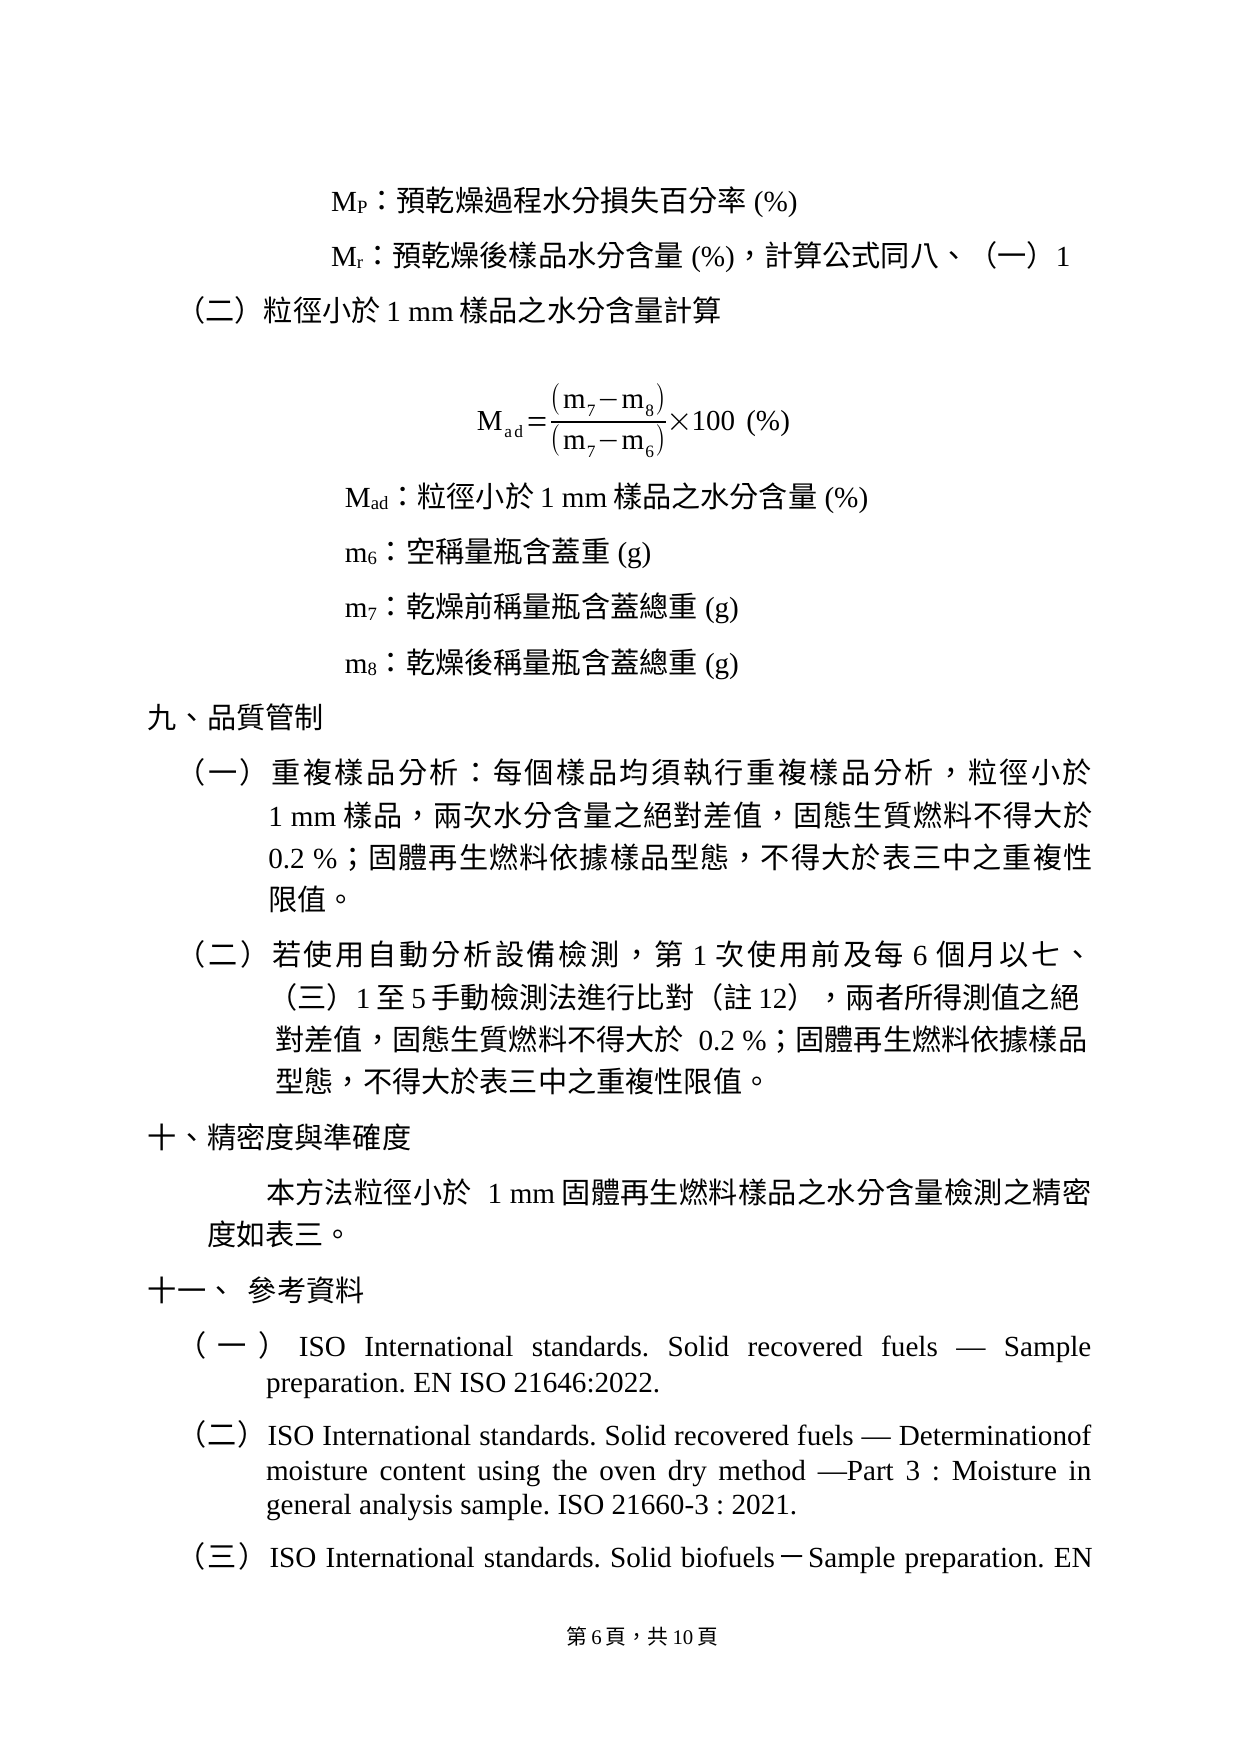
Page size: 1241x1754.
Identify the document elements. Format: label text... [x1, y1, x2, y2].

text （一）ISO International standards. Solid recovered fuels — Sample preparation. EN ISO 21646:2022. [177, 1322, 1093, 1398]
text m8：乾燥後稱量瓶含蓋總重 (g) [344, 639, 1093, 681]
text （一）重複樣品分析：每個樣品均須執行重複樣品分析，粒徑小於 1 mm樣品，兩次水分含量之絕對差值，固態生質燃料不得大於 0.2 %；固體再生燃料依據樣品型態，不得大於表三中之重複性限值。 [176, 750, 1093, 919]
text （三）ISO International standards. Solid biofuels－Sample preparation. EN [176, 1534, 1093, 1576]
text Mr：預乾燥後樣品水分含量 (%)，計算公式同八、（一）1 [331, 232, 1093, 275]
text m6：空稱量瓶含蓋重 (g) [344, 528, 1093, 571]
list 參考資料 [148, 1267, 1093, 1309]
text 本方法粒徑小於 1 mm固體再生燃料樣品之水分含量檢測之精密度如表三。 [207, 1169, 1093, 1254]
text Mad：粒徑小於1 mm樣品之水分含量 (%) [344, 473, 1093, 516]
text （二）粒徑小於1 mm樣品之水分含量計算 [176, 288, 1093, 330]
list 精密度與準確度 [148, 1114, 1093, 1156]
text （二）ISO International standards. Solid recovered fuels — Determinationof moisture content using the oven dry method —Part 3 : Moisture in general analysis sample. ISO 21660-3 : 2021. [177, 1411, 1093, 1521]
text （二）若使用自動分析設備檢測，第1次使用前及每6個月以七、（三）1至5手動檢測法進行比對（註12），兩者所得測值之絕 對差值，固態生質燃料不得大於 0.2 %；固體再生燃料依據樣品 型態，不得大於表三中之重複性限值。 [176, 932, 1093, 1101]
list 品質管制 [148, 694, 1093, 737]
text m7：乾燥前稱量瓶含蓋總重 (g) [344, 584, 1093, 626]
text MP：預乾燥過程水分損失百分率 (%) [331, 177, 1093, 219]
